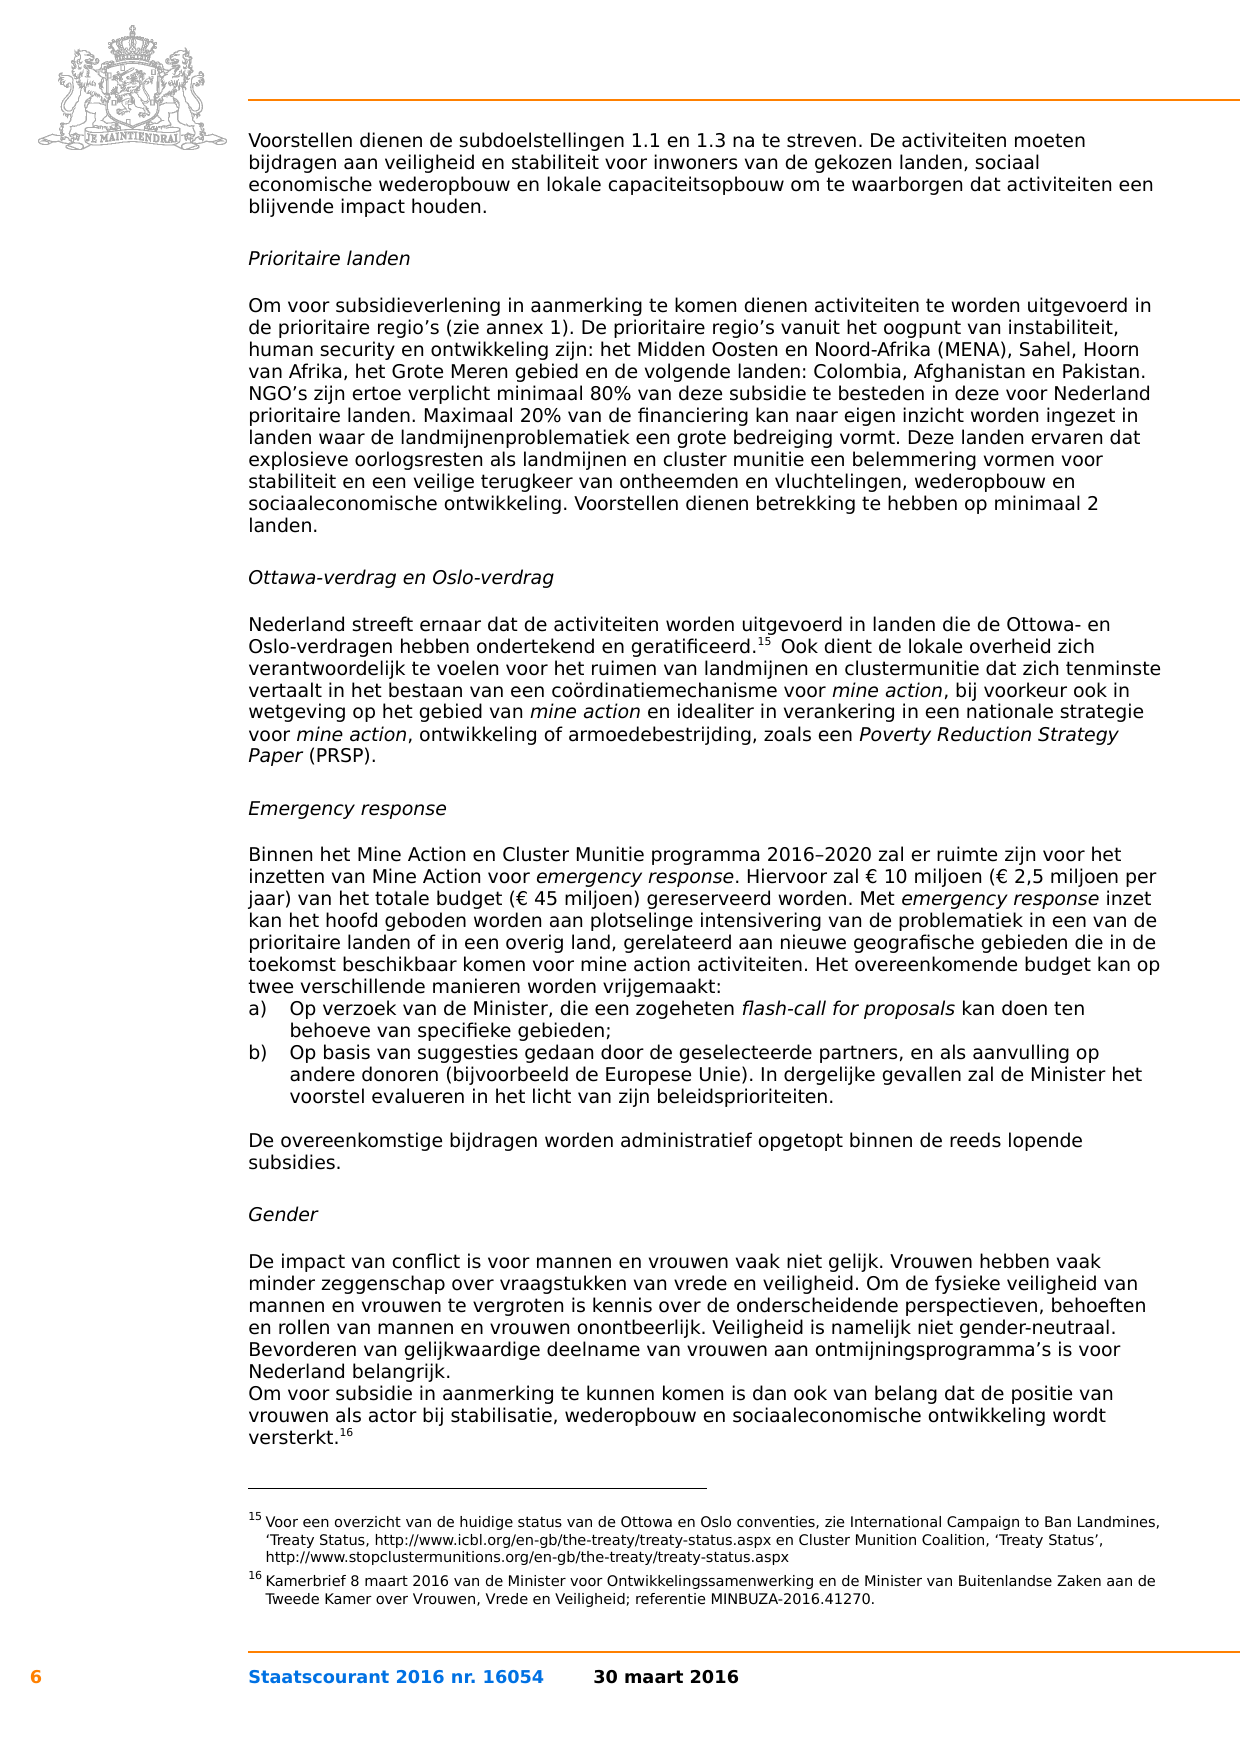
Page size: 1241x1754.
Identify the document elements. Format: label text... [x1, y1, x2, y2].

text a) Op verzoek van de Minister, die een zogeheten flash-call for proposals kan doen ten behoeve van specifieke gebieden; [248, 998, 1163, 1042]
subtitle Emergency response [248, 797, 1163, 819]
text Kamerbrief 8 maart 2016 van de Minister voor Ontwikkelingssamenwerking en de Minister van Buitenlandse Zaken aan de Tweede Kamer over Vrouwen, Vrede en Veiligheid; referentie MINBUZA-2016.41270. [248, 1569, 1163, 1608]
text Om voor subsidie in aanmerking te kunnen komen is dan ook van belang dat de positie van vrouwen als actor bij stabilisatie, wederopbouw en sociaaleconomische ontwikkeling wordt versterkt. [248, 1383, 1163, 1449]
text b) Op basis van suggesties gedaan door de geselecteerde partners, en als aanvulling op andere donoren (bijvoorbeeld de Europese Unie). In dergelijke gevallen zal de Minister het voorstel evalueren in het licht van zijn beleidsprioriteiten. [248, 1042, 1163, 1108]
text De overeenkomstige bijdragen worden administratief opgetopt binnen de reeds lopende subsidies. [248, 1130, 1163, 1174]
subtitle Prioritaire landen [248, 248, 1163, 270]
text Voorstellen dienen de subdoelstellingen 1.1 en 1.3 na te streven. De activiteiten moeten bijdragen aan veiligheid en stabiliteit voor inwoners van de gekozen landen, sociaal economische wederopbouw en lokale capaciteitsopbouw om te waarborgen dat activiteiten een blijvende impact houden. [248, 130, 1163, 218]
text NGO’s zijn ertoe verplicht minimaal 80% van deze subsidie te besteden in deze voor Nederland prioritaire landen. Maximaal 20% van de financiering kan naar eigen inzicht worden ingezet in landen waar de landmijnenproblematiek een grote bedreiging vormt. Deze landen ervaren dat explosieve oorlogsresten als landmijnen en cluster munitie een belemmering vormen voor stabiliteit en een veilige terugkeer van ontheemden en vluchtelingen, wederopbouw en sociaaleconomische ontwikkeling. Voorstellen dienen betrekking te hebben op minimaal 2 landen. [248, 383, 1163, 537]
text Voor een overzicht van de huidige status van de Ottowa en Oslo conventies, zie International Campaign to Ban Landmines, ‘Treaty Status, http://www.icbl.org/en-gb/the-treaty/treaty-status.aspx en Cluster Munition Coalition, ‘Treaty Status’, http://www.stopclustermunitions.org/en-gb/the-treaty/treaty-status.aspx [248, 1510, 1163, 1566]
text Nederland streeft ernaar dat de activiteiten worden uitgevoerd in landen die de Ottowa- en Oslo-verdragen hebben ondertekend en geratificeerd. Ook dient de lokale overheid zich verantwoordelijk te voelen voor het ruimen van landmijnen en clustermunitie dat zich tenminste vertaalt in het bestaan van een coördinatiemechanisme voor mine action, bij voorkeur ook in wetgeving op het gebied van mine action en idealiter in verankering in een nationale strategie voor mine action, ontwikkeling of armoedebestrijding, zoals een Poverty Reduction Strategy Paper (PRSP). [248, 613, 1163, 767]
subtitle Gender [248, 1204, 1163, 1226]
text De impact van conflict is voor mannen en vrouwen vaak niet gelijk. Vrouwen hebben vaak minder zeggenschap over vraagstukken van vrede en veiligheid. Om de fysieke veiligheid van mannen en vrouwen te vergroten is kennis over de onderscheidende perspectieven, behoeften en rollen van mannen en vrouwen onontbeerlijk. Veiligheid is namelijk niet gender-neutraal. Bevorderen van gelijkwaardige deelname van vrouwen aan ontmijningsprogramma’s is voor Nederland belangrijk. [248, 1251, 1163, 1383]
text Binnen het Mine Action en Cluster Munitie programma 2016–2020 zal er ruimte zijn voor het inzetten van Mine Action voor emergency response. Hiervoor zal € 10 miljoen (€ 2,5 miljoen per jaar) van het totale budget (€ 45 miljoen) gereserveerd worden. Met emergency response inzet kan het hoofd geboden worden aan plotselinge intensivering van de problematiek in een van de prioritaire landen of in een overig land, gerelateerd aan nieuwe geografische gebieden die in de toekomst beschikbaar komen voor mine action activiteiten. Het overeenkomende budget kan op twee verschillende manieren worden vrijgemaakt: [248, 844, 1163, 998]
picture [38, 25, 227, 150]
text Om voor subsidieverlening in aanmerking te komen dienen activiteiten te worden uitgevoerd in de prioritaire regio’s (zie annex 1). De prioritaire regio’s vanuit het oogpunt van instabiliteit, human security en ontwikkeling zijn: het Midden Oosten en Noord-Afrika (MENA), Sahel, Hoorn van Afrika, het Grote Meren gebied en de volgende landen: Colombia, Afghanistan en Pakistan. [248, 295, 1163, 383]
subtitle Ottawa-verdrag en Oslo-verdrag [248, 567, 1163, 588]
